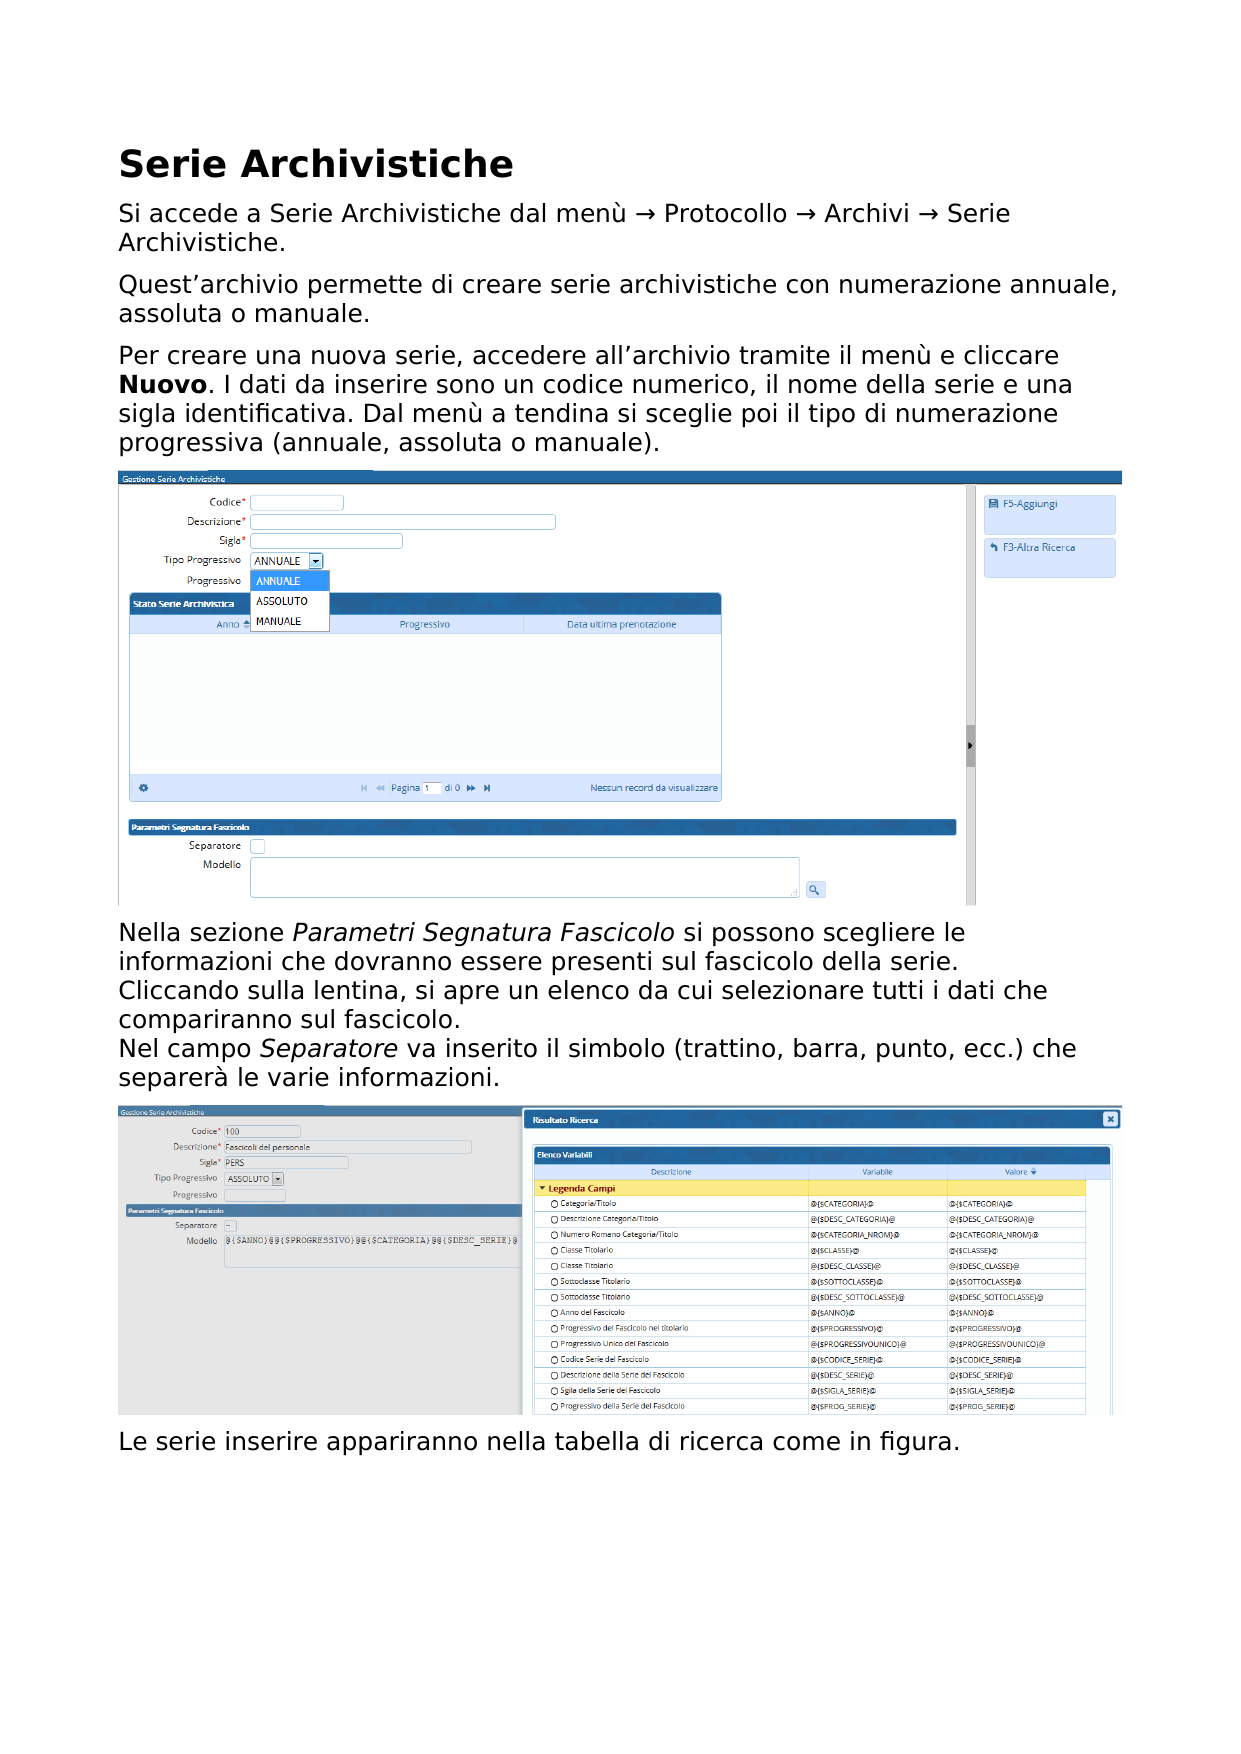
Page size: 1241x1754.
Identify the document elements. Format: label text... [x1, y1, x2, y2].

picture [118, 1105, 1123, 1415]
subtitle Serie Archivistiche [118, 143, 1122, 187]
text Per creare una nuova serie, accedere all’archivio tramite il menù e cliccare Nuovo. I dati da inserire sono un codice numerico, il nome della serie e una sigla identificativa. Dal menù a tendina si sceglie poi il tipo di numerazione progressiva (annuale, assoluta o manuale). [118, 341, 1122, 458]
text Si accede a Serie Archivistiche dal menù → Protocollo → Archivi → Serie Archivistiche. [118, 199, 1122, 258]
text Nella sezione Parametri Segnatura Fascicolo si possono scegliere le informazioni che dovranno essere presenti sul fascicolo della serie. Cliccando sulla lentina, si apre un elenco da cui selezionare tutti i dati che compariranno sul fascicolo. Nel campo Separatore va inserito il simbolo (trattino, barra, punto, ecc.) che separerà le varie informazioni. [118, 918, 1122, 1093]
text Le serie inserire appariranno nella tabella di ricerca come in figura. [118, 1427, 1122, 1456]
text Quest’archivio permette di creare serie archivistiche con numerazione annuale, assoluta o manuale. [118, 270, 1122, 328]
picture [118, 470, 1123, 906]
